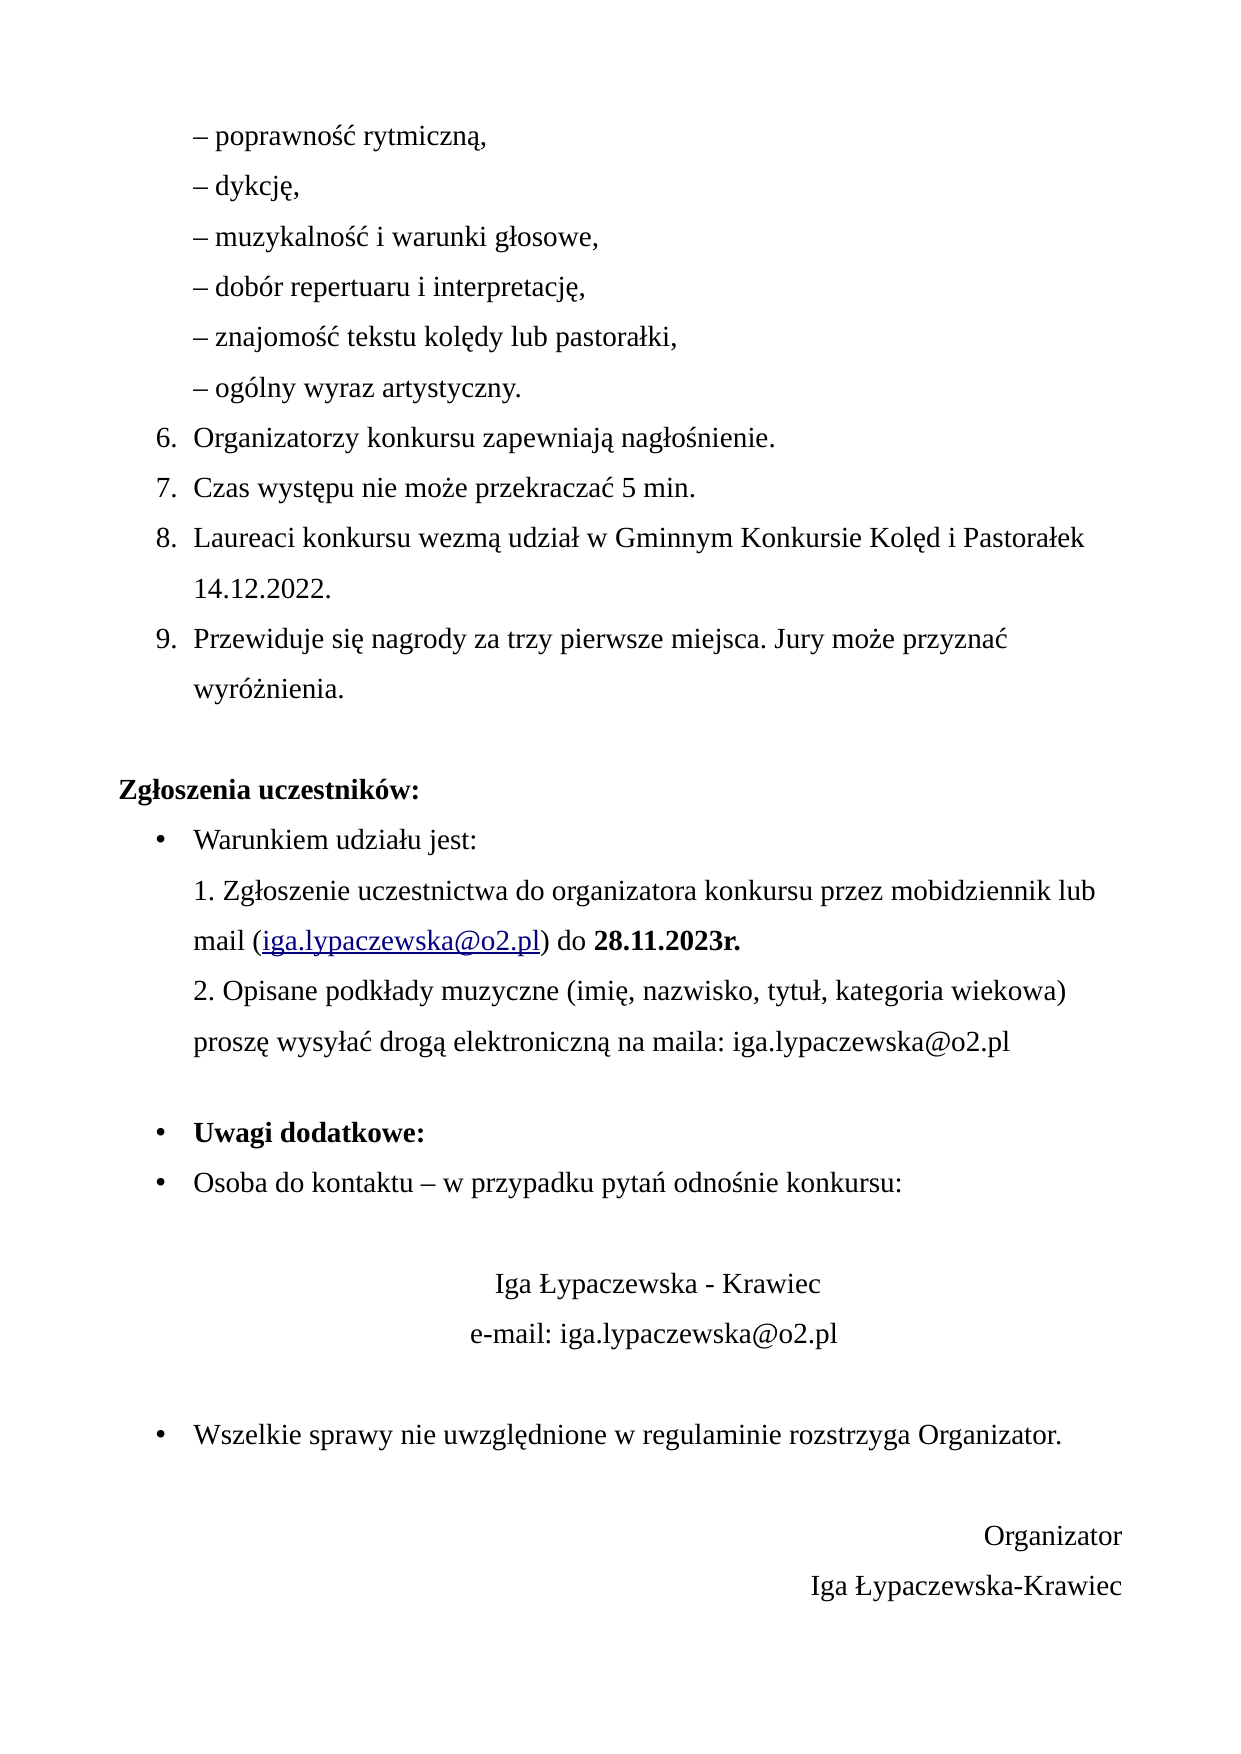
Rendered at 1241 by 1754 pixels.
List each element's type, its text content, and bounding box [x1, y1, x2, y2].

list Warunkiem udziału jest: [156, 822, 1122, 856]
text Iga Łypaczewska-Krawiec [118, 1568, 1122, 1602]
list Wszelkie sprawy nie uwzględnione w regulaminie rozstrzyga Organizator. [156, 1417, 1122, 1451]
list – ogólny wyraz artystyczny. [156, 370, 1122, 403]
list Uwagi dodatkowe: [156, 1115, 1122, 1148]
list – poprawność rytmiczną, [156, 118, 1122, 152]
list – muzykalność i warunki głosowe, [156, 219, 1122, 252]
list Osoba do kontaktu – w przypadku pytań odnośnie konkursu: [156, 1165, 1122, 1199]
text Organizator [118, 1518, 1122, 1551]
list Iga Łypaczewska - Krawiec [156, 1266, 1122, 1299]
list e-mail: iga.lypaczewska@o2.pl [156, 1316, 1122, 1350]
text Zgłoszenia uczestników: [118, 772, 1122, 806]
list 1. Zgłoszenie uczestnictwa do organizatora konkursu przez mobidziennik lub mail (iga.lypaczewska@o2.pl) do 28.11.2023r. [156, 873, 1122, 957]
list 2. Opisane podkłady muzyczne (imię, nazwisko, tytuł, kategoria wiekowa) proszę wysyłać drogą elektroniczną na maila: iga.lypaczewska@o2.pl [156, 973, 1122, 1101]
list Przewiduje się nagrody za trzy pierwsze miejsca. Jury może przyznać wyróżnienia. [156, 621, 1122, 705]
list Laureaci konkursu wezmą udział w Gminnym Konkursie Kolęd i Pastorałek 14.12.2022. [156, 521, 1122, 604]
list – dobór repertuaru i interpretację, [156, 269, 1122, 303]
list Organizatorzy konkursu zapewniają nagłośnienie. [156, 420, 1122, 453]
list Czas występu nie może przekraczać 5 min. [156, 470, 1122, 504]
list – dykcję, [156, 168, 1122, 202]
list – znajomość tekstu kolędy lub pastorałki, [156, 319, 1122, 353]
